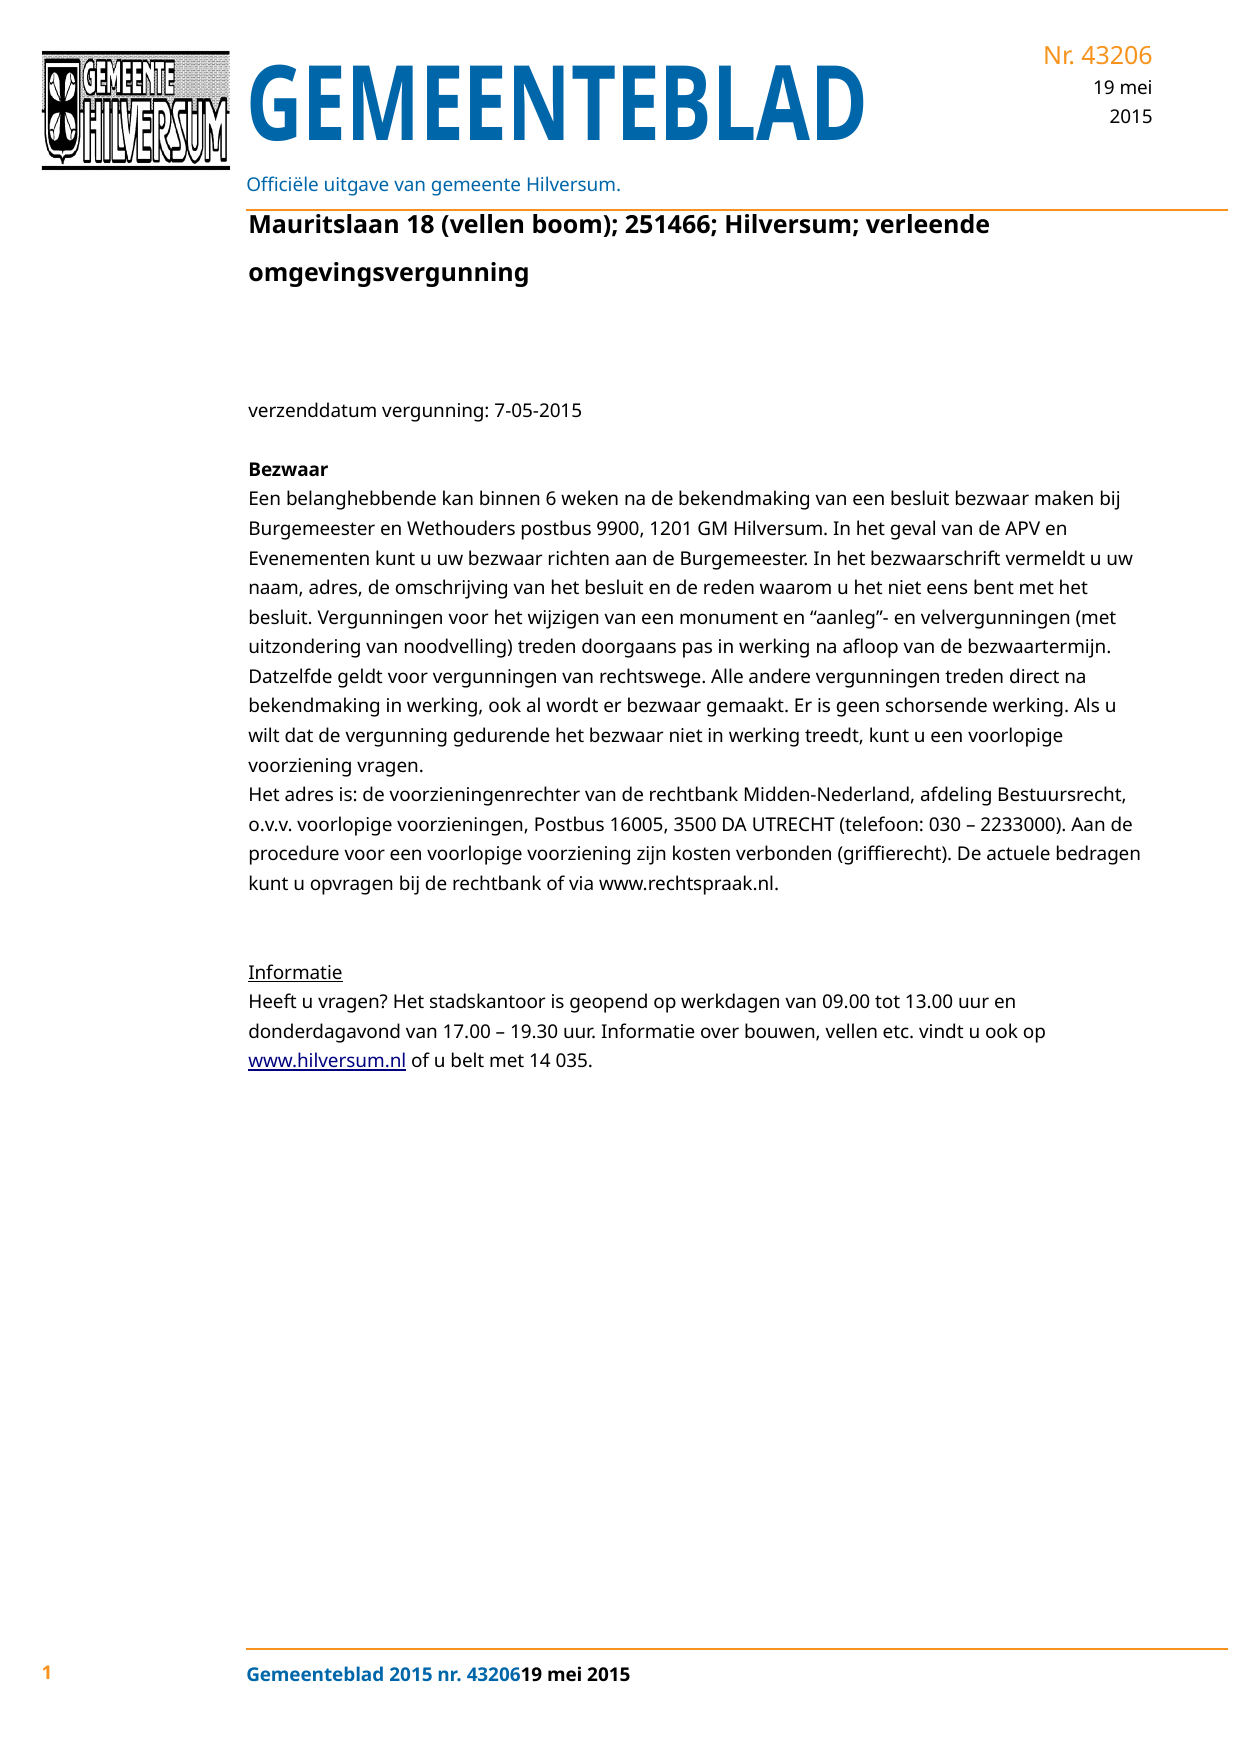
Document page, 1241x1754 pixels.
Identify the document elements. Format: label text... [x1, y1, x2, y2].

text Mauritslaan 18 (vellen boom); 251466; Hilversum; verleende omgevingsvergunning [248, 211, 1152, 288]
text Informatie [248, 959, 1152, 984]
picture [41, 47, 231, 172]
text Bezwaar [248, 456, 1152, 482]
text Een belanghebbende kan binnen 6 weken na de bekendmaking van een besluit bezwaar maken bij Burgemeester en Wethouders postbus 9900, 1201 GM Hilversum. In het geval van de APV en Evenementen kunt u uw bezwaar richten aan de Burgemeester. In het bezwaarschrift vermeldt u uw naam, adres, de omschrijving van het besluit en de reden waarom u het niet eens bent met het besluit. Vergunningen voor het wijzigen van een monument en “aanleg”- en velvergunningen (met uitzondering van noodvelling) treden doorgaans pas in werking na afloop van de bezwaartermijn. Datzelfde geldt voor vergunningen van rechtswege. Alle andere vergunningen treden direct na bekendmaking in werking, ook al wordt er bezwaar gemaakt. Er is geen schorsende werking. Als u wilt dat de vergunning gedurende het bezwaar niet in werking treedt, kunt u een voorlopige voorziening vragen. [248, 486, 1152, 777]
text Het adres is: de voorzieningenrechter van de rechtbank Midden-Nederland, afdeling Bestuursrecht, o.v.v. voorlopige voorzieningen, Postbus 16005, 3500 DA UTRECHT (telefoon: 030 – 2233000). Aan de procedure voor een voorlopige voorziening zijn kosten verbonden (griffierecht). De actuele bedragen kunt u opvragen bij de rechtbank of via www.rechtspraak.nl. [248, 781, 1152, 896]
text verzenddatum vergunning: 7-05-2015 [248, 397, 1152, 422]
text Heeft u vragen? Het stadskantoor is geopend op werkdagen van 09.00 tot 13.00 uur en donderdagavond van 17.00 – 19.30 uur. Informatie over bouwen, vellen etc. vindt u ook op www.hilversum.nl of u belt met 14 035. [248, 988, 1152, 1073]
